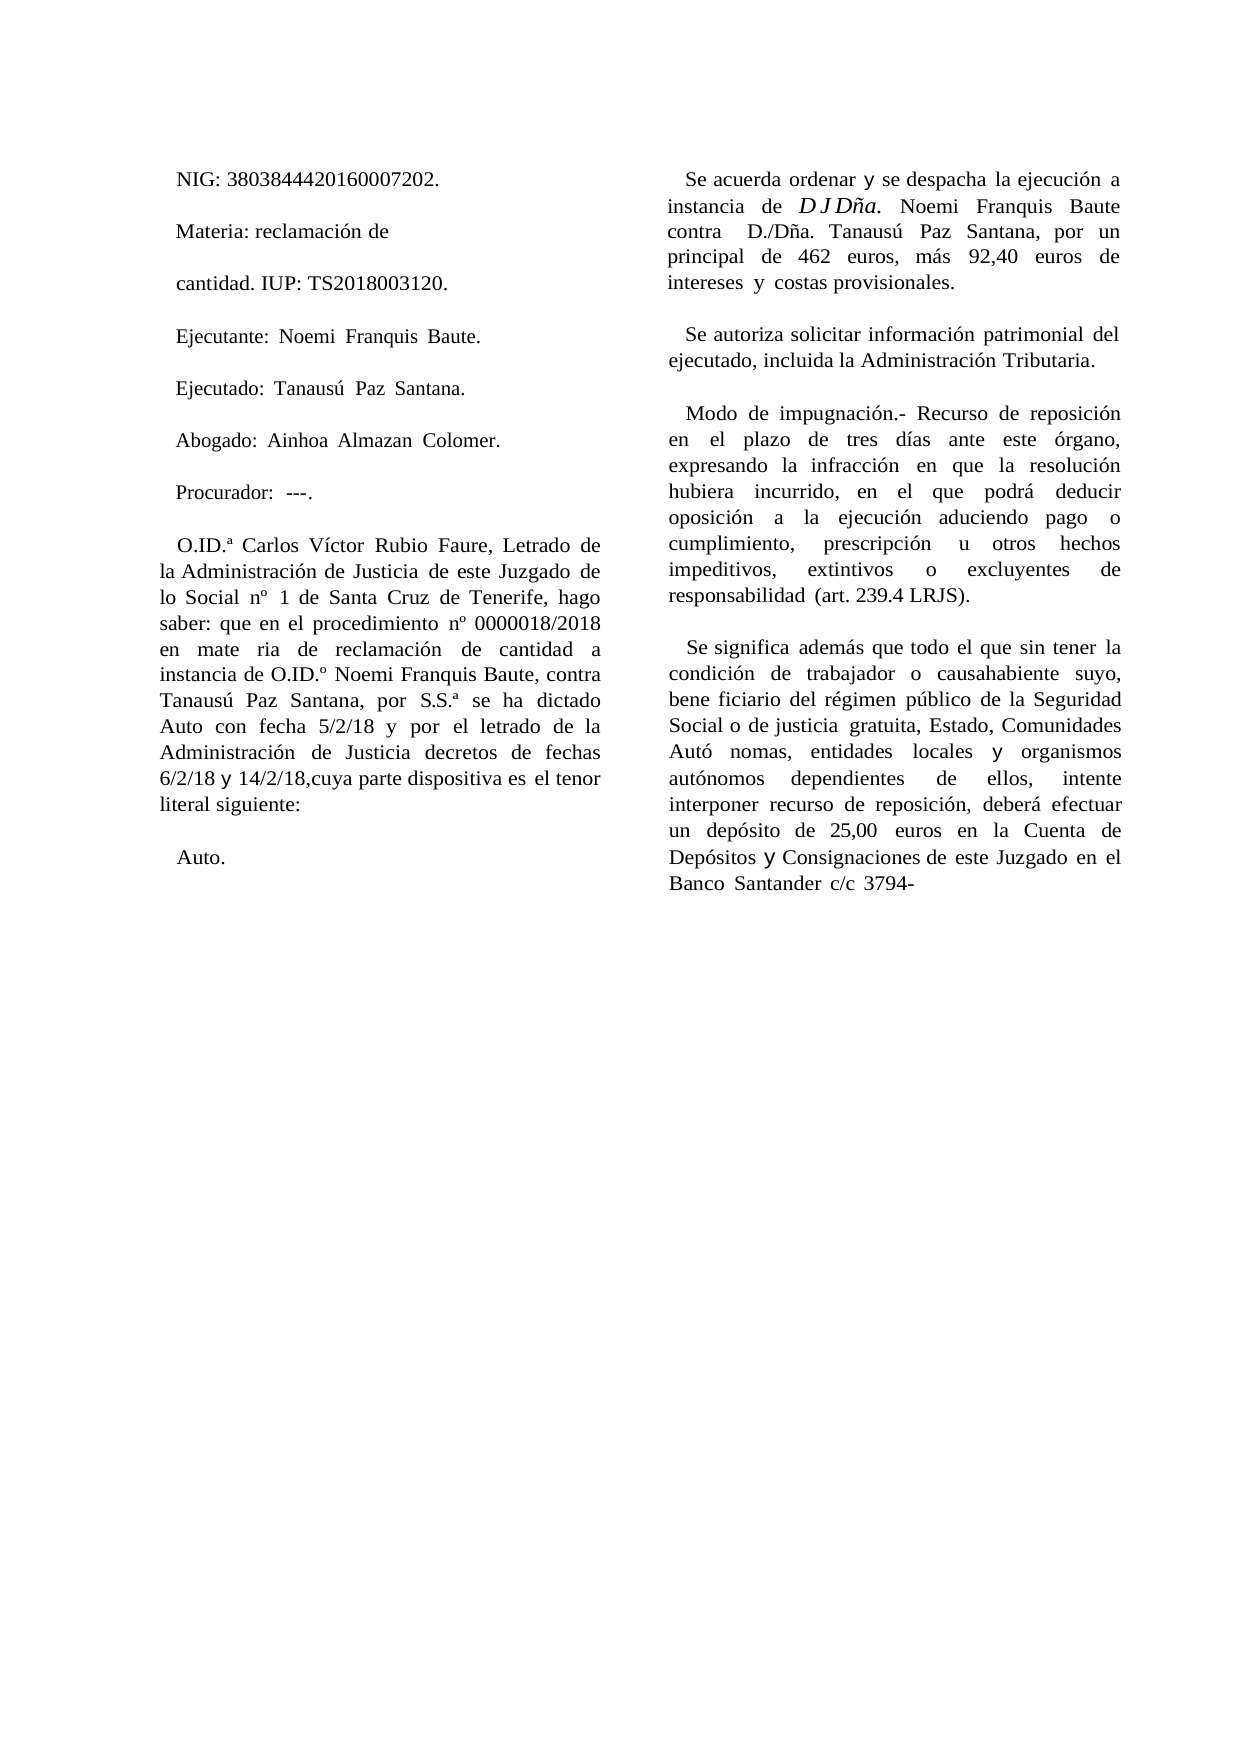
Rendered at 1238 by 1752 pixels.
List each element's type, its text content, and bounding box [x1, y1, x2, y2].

text Materia: reclamación de cantidad. IUP: TS2018003120. [175, 218, 462, 295]
text Se autoriza solicitar información patrimonial del ejecutado, incluida la Administración Tributaria. [668, 322, 1119, 372]
text Se significa además que todo el que sin tener la condición de trabajador o causahabiente suyo, bene­ ficiario del régimen público de la Seguridad Social o de justicia gratuita, Estado, Comunidades Autó­ nomas, entidades locales y organismos autónomos dependientes de ellos, intente interponer recurso de reposición, deberá efectuar un depósito de 25,00 euros en la Cuenta de Depósitos y Consignaciones de este Juzgado en el Banco Santander c/c 3794- [669, 635, 1122, 895]
text NIG: 3803844420160007202. [176, 167, 533, 191]
text Auto. [176, 845, 612, 869]
text O.ID.ª Carlos Víctor Rubio Faure, Letrado de la Administración de Justicia de este Juzgado de lo Social nº 1 de Santa Cruz de Tenerife, hago saber: que en el procedimiento nº 0000018/2018 en mate­ ria de reclamación de cantidad a instancia de O.ID.º Noemi Franquis Baute, contra Tanausú Paz Santana, por S.S.ª se ha dictado Auto con fecha 5/2/18 y por el letrado de la Administración de Justicia decretos de fechas 6/2/18 y 14/2/18,cuya parte dispositiva es el tenor literal siguiente: [159, 533, 601, 816]
text Ejecutante: Noemi Franquis Baute. Ejecutado: Tanausú Paz Santana. Abogado: Ainhoa Almazan Colomer. Procurador: ---. [175, 323, 533, 504]
text Se acuerda ordenar y se despacha la ejecución a instancia de DJDña. Noemi Franquis Baute contra D./Dña. Tanausú Paz Santana, por un principal de 462 euros, más 92,40 euros de intereses y costas provisionales. [667, 167, 1120, 294]
text Modo de impugnación.- Recurso de reposición en el plazo de tres días ante este órgano, expresando la infracción en que la resolución hubiera incurrido, en el que podrá deducir oposición a la ejecución aduciendo pago o cumplimiento, prescripción u otros hechos impeditivos, extintivos o excluyentes de responsabilidad (art. 239.4 LRJS). [668, 401, 1121, 607]
